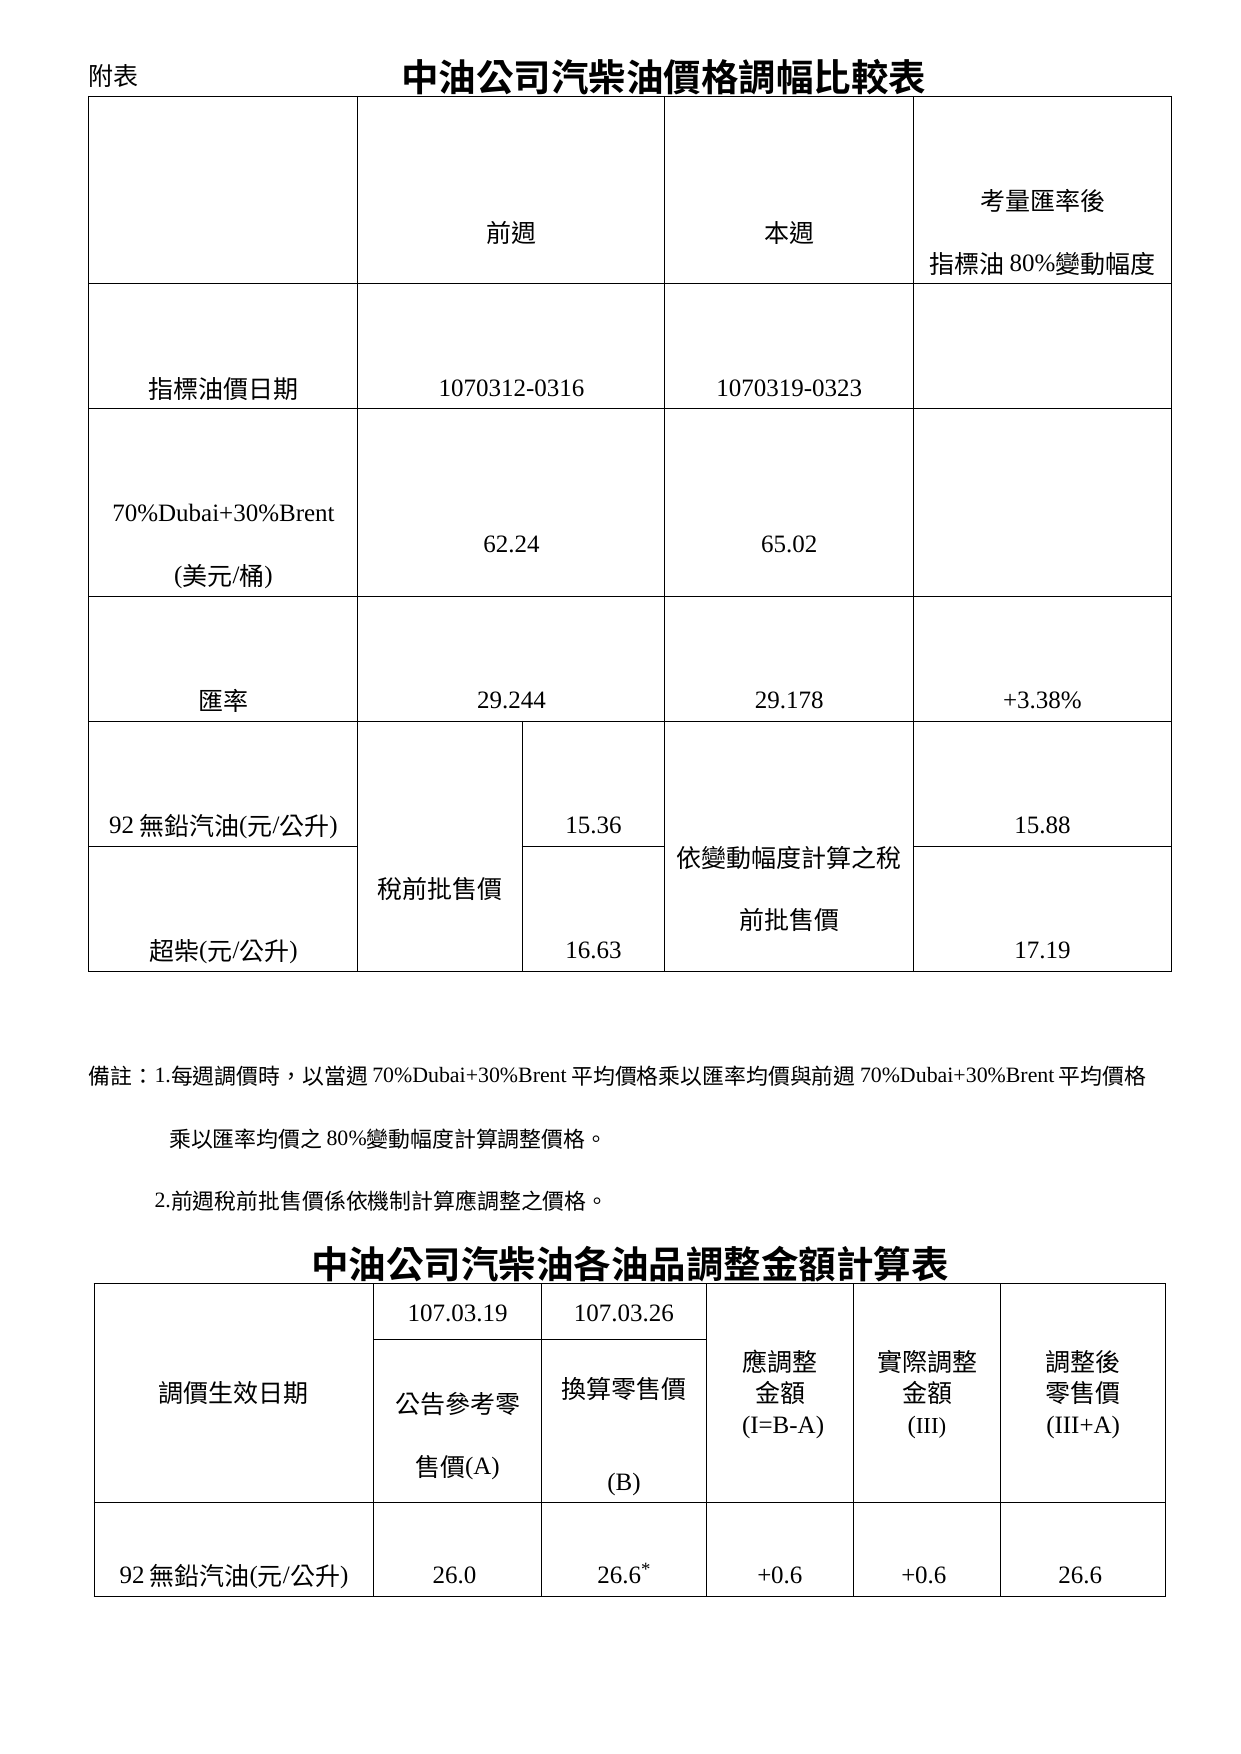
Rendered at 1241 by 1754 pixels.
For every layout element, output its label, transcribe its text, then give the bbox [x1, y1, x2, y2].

table_header 本週 [665, 97, 913, 283]
table_cell 65.02 [665, 409, 913, 596]
table_cell 29.244 [358, 597, 664, 721]
table_cell 15.88 [914, 722, 1171, 846]
table_cell 稅前批售價 [358, 722, 522, 971]
table_cell 1070312-0316 [358, 284, 664, 408]
table_cell 公告參考零售價(A) [374, 1340, 541, 1502]
table_cell 26.6* [542, 1503, 706, 1596]
table_cell +0.6 [854, 1503, 1000, 1596]
table_cell 指標油價日期 [89, 284, 357, 408]
table_header 107.03.19 [374, 1284, 541, 1339]
table_cell 17.19 [914, 847, 1171, 971]
text 備註：1.每週調價時，以當週70%Dubai+30%Brent平均價格乘以匯率均價與前週70%Dubai+30%Brent平均價格 [89, 1033, 1171, 1096]
table_cell +0.6 [707, 1503, 853, 1596]
table_cell 1070319-0323 [665, 284, 913, 408]
table_cell 92無鉛汽油(元/公升) [95, 1503, 373, 1596]
table_header 調價生效日期 [95, 1284, 373, 1502]
table_cell 92無鉛汽油(元/公升) [89, 722, 357, 846]
table_cell 依變動幅度計算之稅前批售價 [665, 722, 913, 971]
table_header 應調整 金額 (I=B-A) [707, 1284, 853, 1502]
text 2.前週稅前批售價係依機制計算應調整之價格。 [89, 1158, 1171, 1221]
table_header 107.03.26 [542, 1284, 706, 1339]
text 中油公司汽柴油各油品調整金額計算表 [89, 1221, 1171, 1283]
table_cell 超柴(元/公升) [89, 847, 357, 971]
table_header 前週 [358, 97, 664, 283]
table_cell [914, 284, 1171, 408]
text 乘以匯率均價之80%變動幅度計算調整價格。 [169, 1096, 1171, 1158]
table_cell 29.178 [665, 597, 913, 721]
table_cell [914, 409, 1171, 596]
table_cell 26.0 [374, 1503, 541, 1596]
table_header 調整後 零售價 (III+A) [1001, 1284, 1165, 1502]
table_header 考量匯率後 指標油80%變動幅度 [914, 97, 1171, 283]
table_cell 62.24 [358, 409, 664, 596]
table_header [89, 97, 357, 283]
table_cell 16.63 [523, 847, 664, 971]
text 附表 中油公司汽柴油價格調幅比較表 [89, 33, 1171, 96]
table_header 實際調整 金額 (III) [854, 1284, 1000, 1502]
table_cell 匯率 [89, 597, 357, 721]
table_cell +3.38% [914, 597, 1171, 721]
table_cell 換算零售價 (B) [542, 1340, 706, 1502]
table_cell 70%Dubai+30%Brent (美元/桶) [89, 409, 357, 596]
table_cell 15.36 [523, 722, 664, 846]
table_cell 26.6 [1001, 1503, 1165, 1596]
